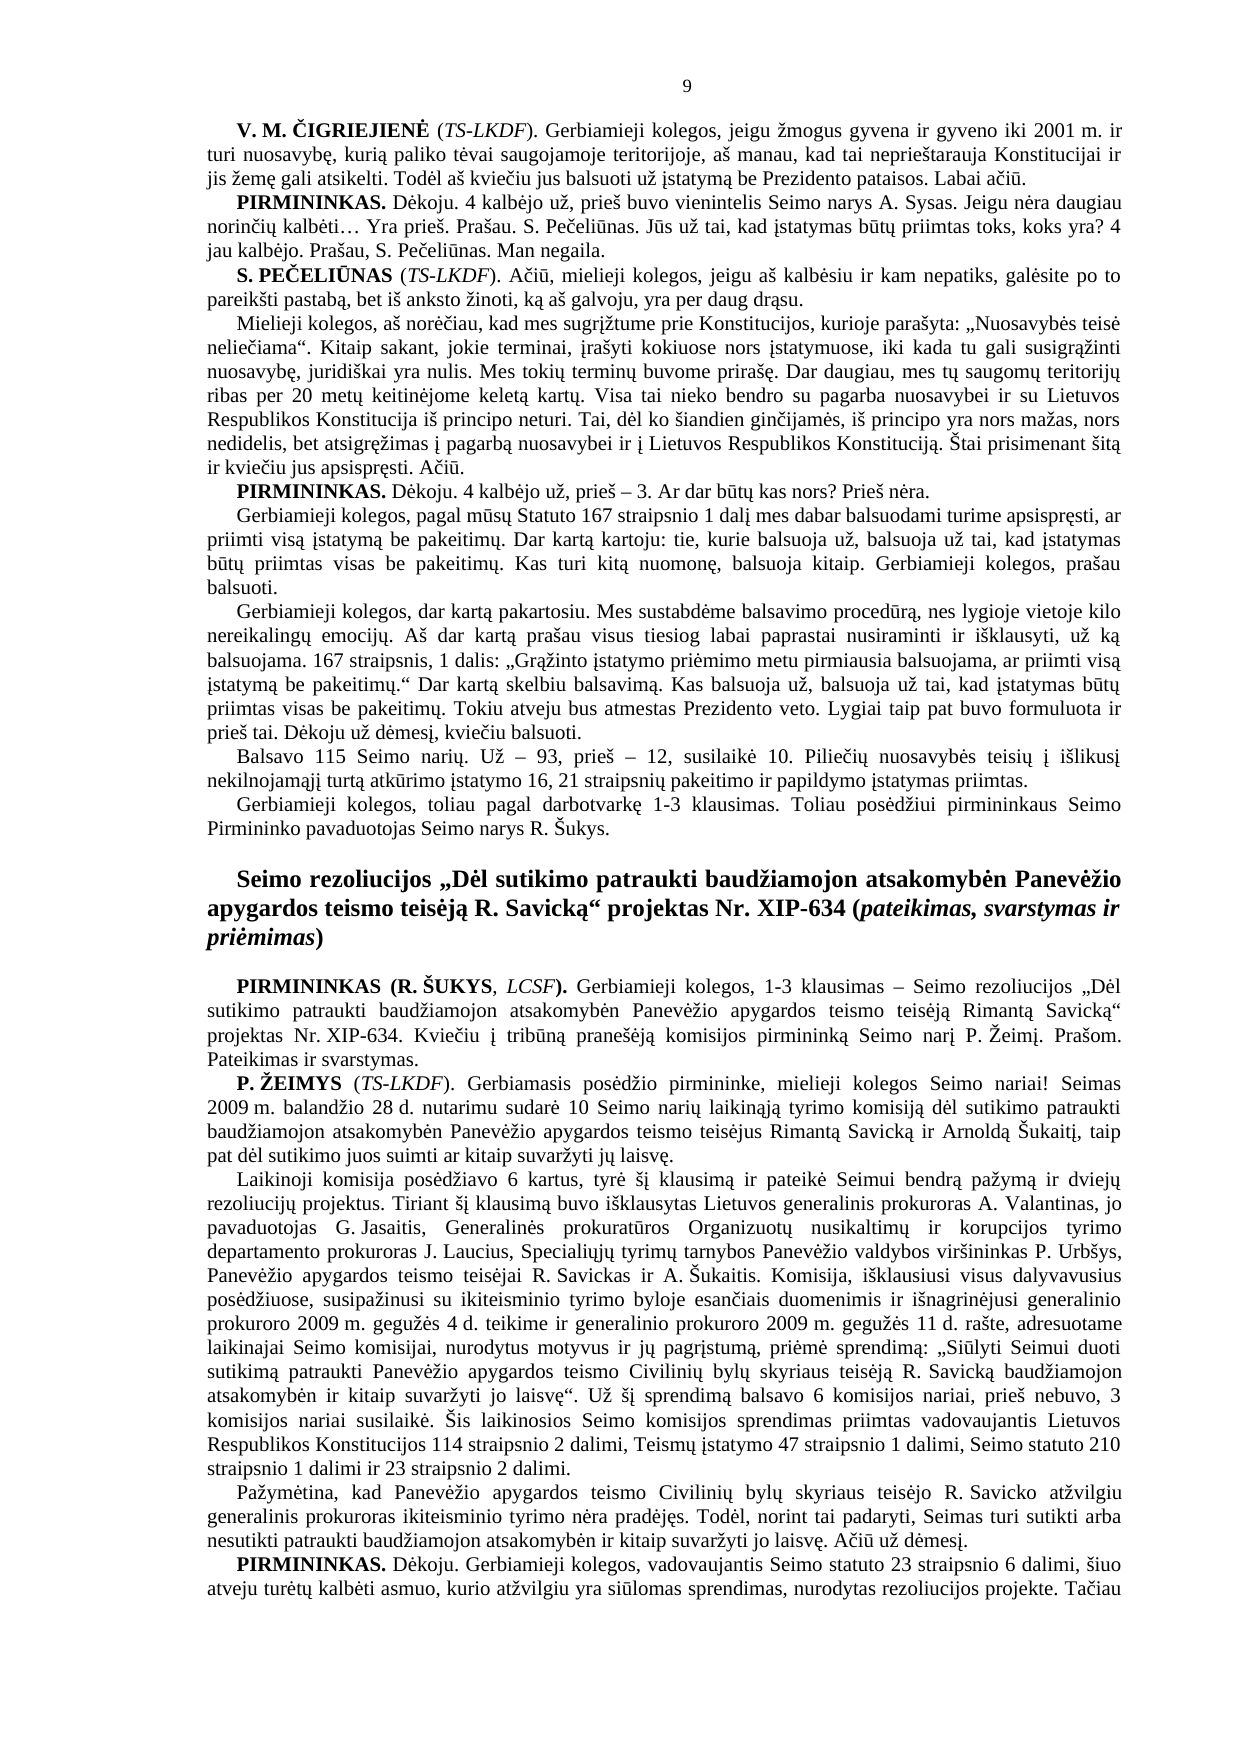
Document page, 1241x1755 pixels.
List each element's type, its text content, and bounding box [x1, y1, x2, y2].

text Laikinoji komisija posėdžiavo 6 kartus, tyrė šį klausimą ir pateikė Seimui bendrą pažymą ir dviejų rezoliucijų projektus. Tiriant šį klausimą buvo išklausytas Lietuvos generalinis prokuroras A. Valantinas, jo pavaduotojas G. Jasaitis, Generalinės prokuratūros Organizuotų nusikaltimų ir korupcijos tyrimo departamento prokuroras J. Laucius, Specialiųjų tyrimų tarnybos Panevėžio valdybos viršininkas P. Urbšys, Panevėžio apygardos teismo teisėjai R. Savickas ir A. Šukaitis. Komisija, išklausiusi visus dalyvavusius posėdžiuose, susipažinusi su ikiteisminio tyrimo byloje esančiais duomenimis ir išnagrinėjusi generalinio prokuroro 2009 m. gegužės 4 d. teikime ir generalinio prokuroro 2009 m. gegužės 11 d. rašte, adresuotame laikinajai Seimo komisijai, nurodytus motyvus ir jų pagrįstumą, priėmė sprendimą: „Siūlyti Seimui duoti sutikimą patraukti Panevėžio apygardos teismo Civilinių bylų skyriaus teisėją R. Savicką baudžiamojon atsakomybėn ir kitaip suvaržyti jo laisvę“. Už šį sprendimą balsavo 6 komisijos nariai, prieš nebuvo, 3 komisijos nariai susilaikė. Šis laikinosios Seimo komisijos sprendimas priimtas vadovaujantis Lietuvos Respublikos Konstitucijos 114 straipsnio 2 dalimi, Teismų įstatymo 47 straipsnio 1 dalimi, Seimo statuto 210 straipsnio 1 dalimi ir 23 straipsnio 2 dalimi. [207, 1167, 1122, 1480]
text Seimo rezoliucijos „Dėl sutikimo patraukti baudžiamojon atsakomybėn Panevėžio apygardos teismo teisėją R. Savicką“ projektas Nr. XIP-634 (pateikimas, svarstymas ir priėmimas) [207, 864, 1122, 950]
text P. ŽEIMYS (TS-LKDF). Gerbiamasis posėdžio pirmininke, mielieji kolegos Seimo nariai! Seimas 2009 m. balandžio 28 d. nutarimu sudarė 10 Seimo narių laikinąją tyrimo komisiją dėl sutikimo patraukti baudžiamojon atsakomybėn Panevėžio apygardos teismo teisėjus Rimantą Savicką ir Arnoldą Šukaitį, taip pat dėl sutikimo juos suimti ar kitaip suvaržyti jų laisvę. [207, 1071, 1122, 1167]
text Gerbiamieji kolegos, pagal mūsų Statuto 167 straipsnio 1 dalį mes dabar balsuodami turime apsispręsti, ar priimti visą įstatymą be pakeitimų. Dar kartą kartoju: tie, kurie balsuoja už, balsuoja už tai, kad įstatymas būtų priimtas visas be pakeitimų. Kas turi kitą nuomonę, balsuoja kitaip. Gerbiamieji kolegos, prašau balsuoti. [207, 503, 1122, 599]
text Gerbiamieji kolegos, toliau pagal darbotvarkę 1-3 klausimas. Toliau posėdžiui pirmininkaus Seimo Pirmininko pavaduotojas Seimo narys R. Šukys. [207, 792, 1122, 840]
text Gerbiamieji kolegos, dar kartą pakartosiu. Mes sustabdėme balsavimo procedūrą, nes lygioje vietoje kilo nereikalingų emocijų. Aš dar kartą prašau visus tiesiog labai paprastai nusiraminti ir išklausyti, už ką balsuojama. 167 straipsnis, 1 dalis: „Grąžinto įstatymo priėmimo metu pirmiausia balsuojama, ar priimti visą įstatymą be pakeitimų.“ Dar kartą skelbiu balsavimą. Kas balsuoja už, balsuoja už tai, kad įstatymas būtų priimtas visas be pakeitimų. Tokiu atveju bus atmestas Prezidento veto. Lygiai taip pat buvo formuluota ir prieš tai. Dėkoju už dėmesį, kviečiu balsuoti. [207, 599, 1122, 744]
text Balsavo 115 Seimo narių. Už – 93, prieš – 12, susilaikė 10. Piliečių nuosavybės teisių į išlikusį nekilnojamąjį turtą atkūrimo įstatymo 16, 21 straipsnių pakeitimo ir papildymo įstatymas priimtas. [207, 744, 1122, 792]
text S. PEČELIŪNAS (TS-LKDF). Ačiū, mielieji kolegos, jeigu aš kalbėsiu ir kam nepatiks, galėsite po to pareikšti pastabą, bet iš anksto žinoti, ką aš galvoju, yra per daug drąsu. [207, 262, 1122, 311]
text PIRMININKAS. Dėkoju. 4 kalbėjo už, prieš – 3. Ar dar būtų kas nors? Prieš nėra. [207, 479, 1122, 503]
text PIRMININKAS (R. ŠUKYS, LCSF). Gerbiamieji kolegos, 1-3 klausimas – Seimo rezoliucijos „Dėl sutikimo patraukti baudžiamojon atsakomybėn Panevėžio apygardos teismo teisėją Rimantą Savicką“ projektas Nr. XIP-634. Kviečiu į tribūną pranešėją komisijos pirmininką Seimo narį P. Žeimį. Prašom. Pateikimas ir svarstymas. [207, 974, 1122, 1071]
text PIRMININKAS. Dėkoju. 4 kalbėjo už, prieš buvo vienintelis Seimo narys A. Sysas. Jeigu nėra daugiau norinčių kalbėti… Yra prieš. Prašau. S. Pečeliūnas. Jūs už tai, kad įstatymas būtų priimtas toks, koks yra? 4 jau kalbėjo. Prašau, S. Pečeliūnas. Man negaila. [207, 190, 1122, 262]
text V. M. ČIGRIEJIENĖ (TS-LKDF). Gerbiamieji kolegos, jeigu žmogus gyvena ir gyveno iki 2001 m. ir turi nuosavybę, kurią paliko tėvai saugojamoje teritorijoje, aš manau, kad tai neprieštarauja Konstitucijai ir jis žemę gali atsikelti. Todėl aš kviečiu jus balsuoti už įstatymą be Prezidento pataisos. Labai ačiū. [207, 118, 1122, 190]
text Mielieji kolegos, aš norėčiau, kad mes sugrįžtume prie Konstitucijos, kurioje parašyta: „Nuosavybės teisė neliečiama“. Kitaip sakant, jokie terminai, įrašyti kokiuose nors įstatymuose, iki kada tu gali susigrąžinti nuosavybę, juridiškai yra nulis. Mes tokių terminų buvome prirašę. Dar daugiau, mes tų saugomų teritorijų ribas per 20 metų keitinėjome keletą kartų. Visa tai nieko bendro su pagarba nuosavybei ir su Lietuvos Respublikos Konstitucija iš principo neturi. Tai, dėl ko šiandien ginčijamės, iš principo yra nors mažas, nors nedidelis, bet atsigręžimas į pagarbą nuosavybei ir į Lietuvos Respublikos Konstituciją. Štai prisimenant šitą ir kviečiu jus apsispręsti. Ačiū. [207, 311, 1122, 479]
text PIRMININKAS. Dėkoju. Gerbiamieji kolegos, vadovaujantis Seimo statuto 23 straipsnio 6 dalimi, šiuo atveju turėtų kalbėti asmuo, kurio atžvilgiu yra siūlomas sprendimas, nurodytas rezoliucijos projekte. Tačiau [207, 1552, 1122, 1600]
text Pažymėtina, kad Panevėžio apygardos teismo Civilinių bylų skyriaus teisėjo R. Savicko atžvilgiu generalinis prokuroras ikiteisminio tyrimo nėra pradėjęs. Todėl, norint tai padaryti, Seimas turi sutikti arba nesutikti patraukti baudžiamojon atsakomybėn ir kitaip suvaržyti jo laisvę. Ačiū už dėmesį. [207, 1480, 1122, 1552]
